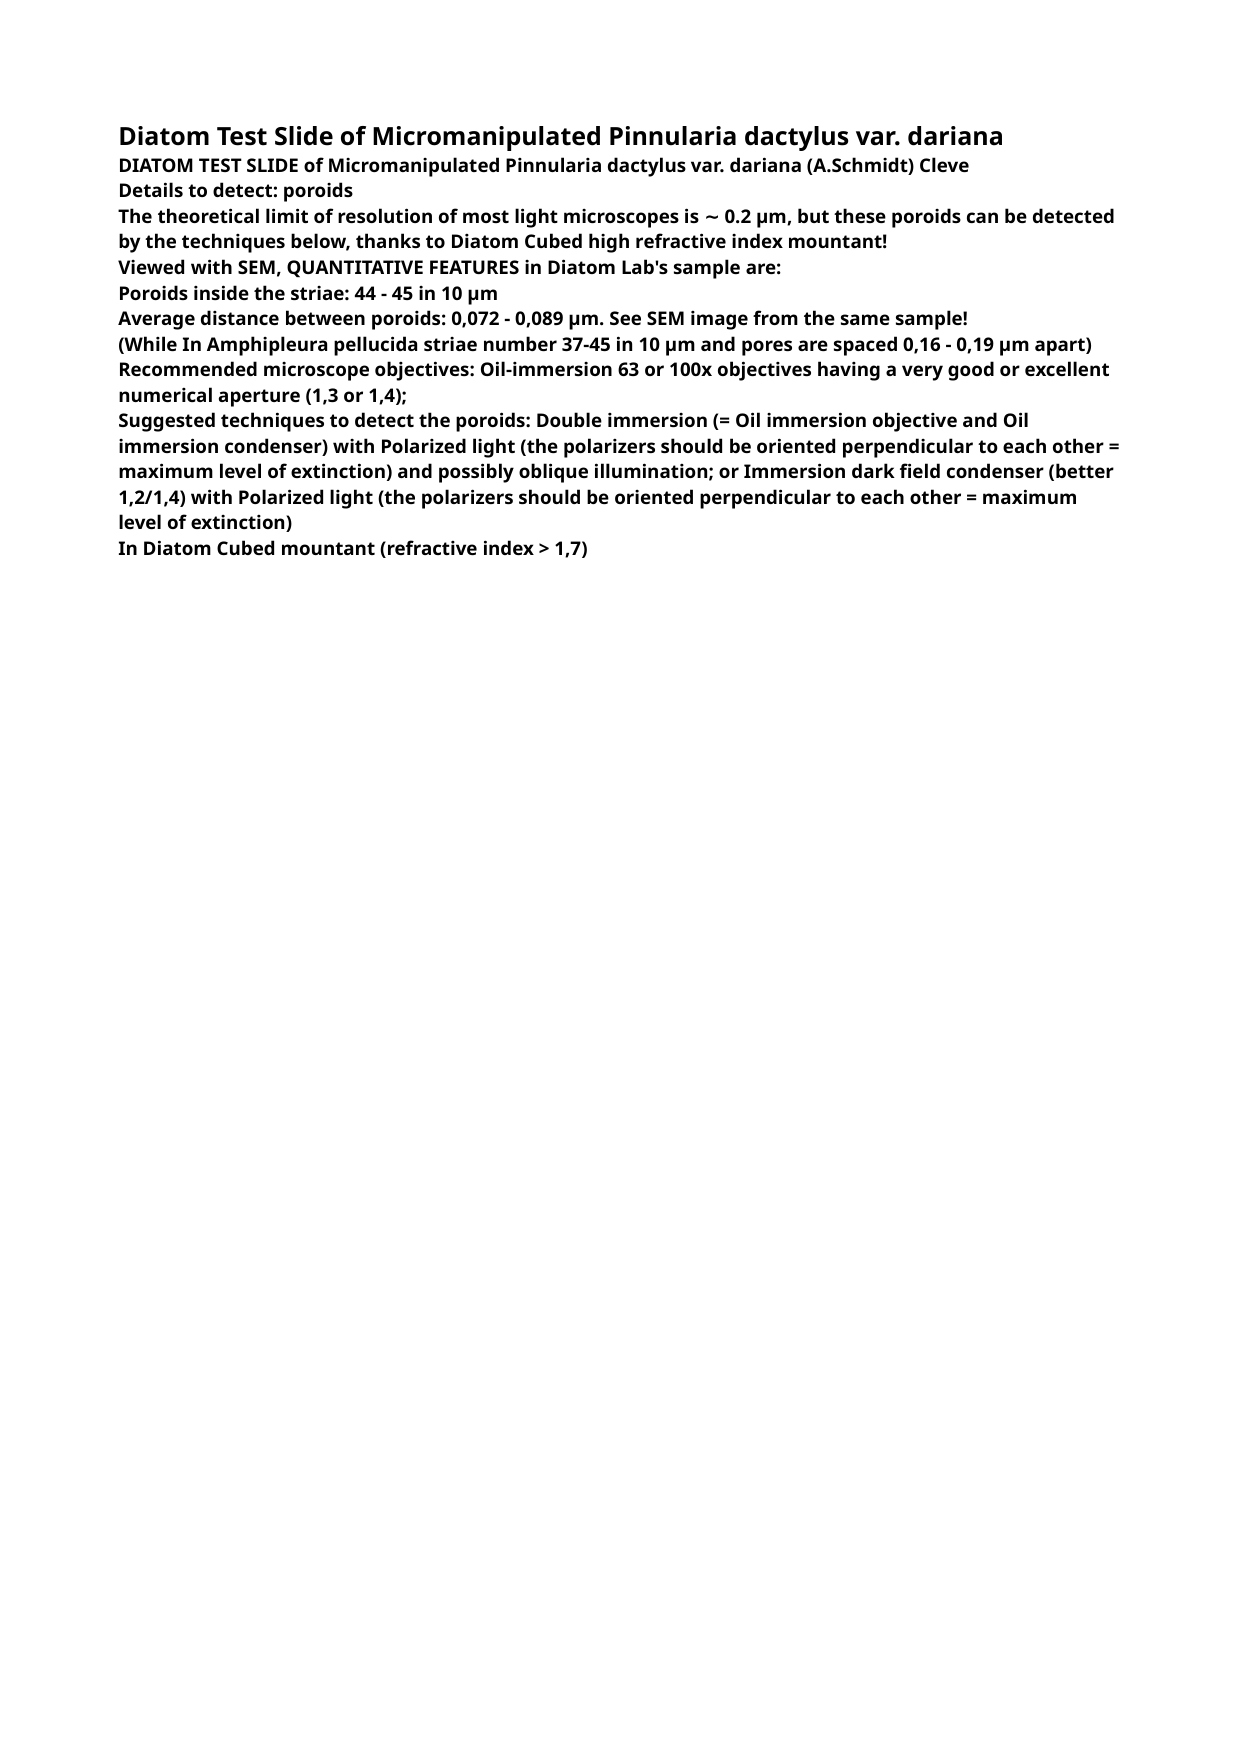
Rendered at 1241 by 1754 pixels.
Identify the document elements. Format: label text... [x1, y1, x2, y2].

text Diatom Test Slide of Micromanipulated Pinnularia dactylus var. dariana [118, 118, 1122, 152]
text DIATOM TEST SLIDE of Micromanipulated Pinnularia dactylus var. dariana (A.Schmidt) Cleve Details to detect: poroids The theoretical limit of resolution of most light microscopes is ∼ 0.2 μm, but these poroids can be detected by the techniques below, thanks to Diatom Cubed high refractive index mountant! Viewed with SEM, QUANTITATIVE FEATURES in Diatom Lab's sample are: Poroids inside the striae: 44 - 45 in 10 µm Average distance between poroids: 0,072 - 0,089 µm. See SEM image from the same sample! (While In Amphipleura pellucida striae number 37-45 in 10 µm and pores are spaced 0,16 - 0,19 µm apart) Recommended microscope objectives: Oil-immersion 63 or 100x objectives having a very good or excellent numerical aperture (1,3 or 1,4); Suggested techniques to detect the poroids: Double immersion (= Oil immersion objective and Oil immersion condenser) with Polarized light (the polarizers should be oriented perpendicular to each other = maximum level of extinction) and possibly oblique illumination; or Immersion dark field condenser (better 1,2/1,4) with Polarized light (the polarizers should be oriented perpendicular to each other = maximum level of extinction) In Diatom Cubed mountant (refractive index > 1,7) [118, 152, 1122, 561]
